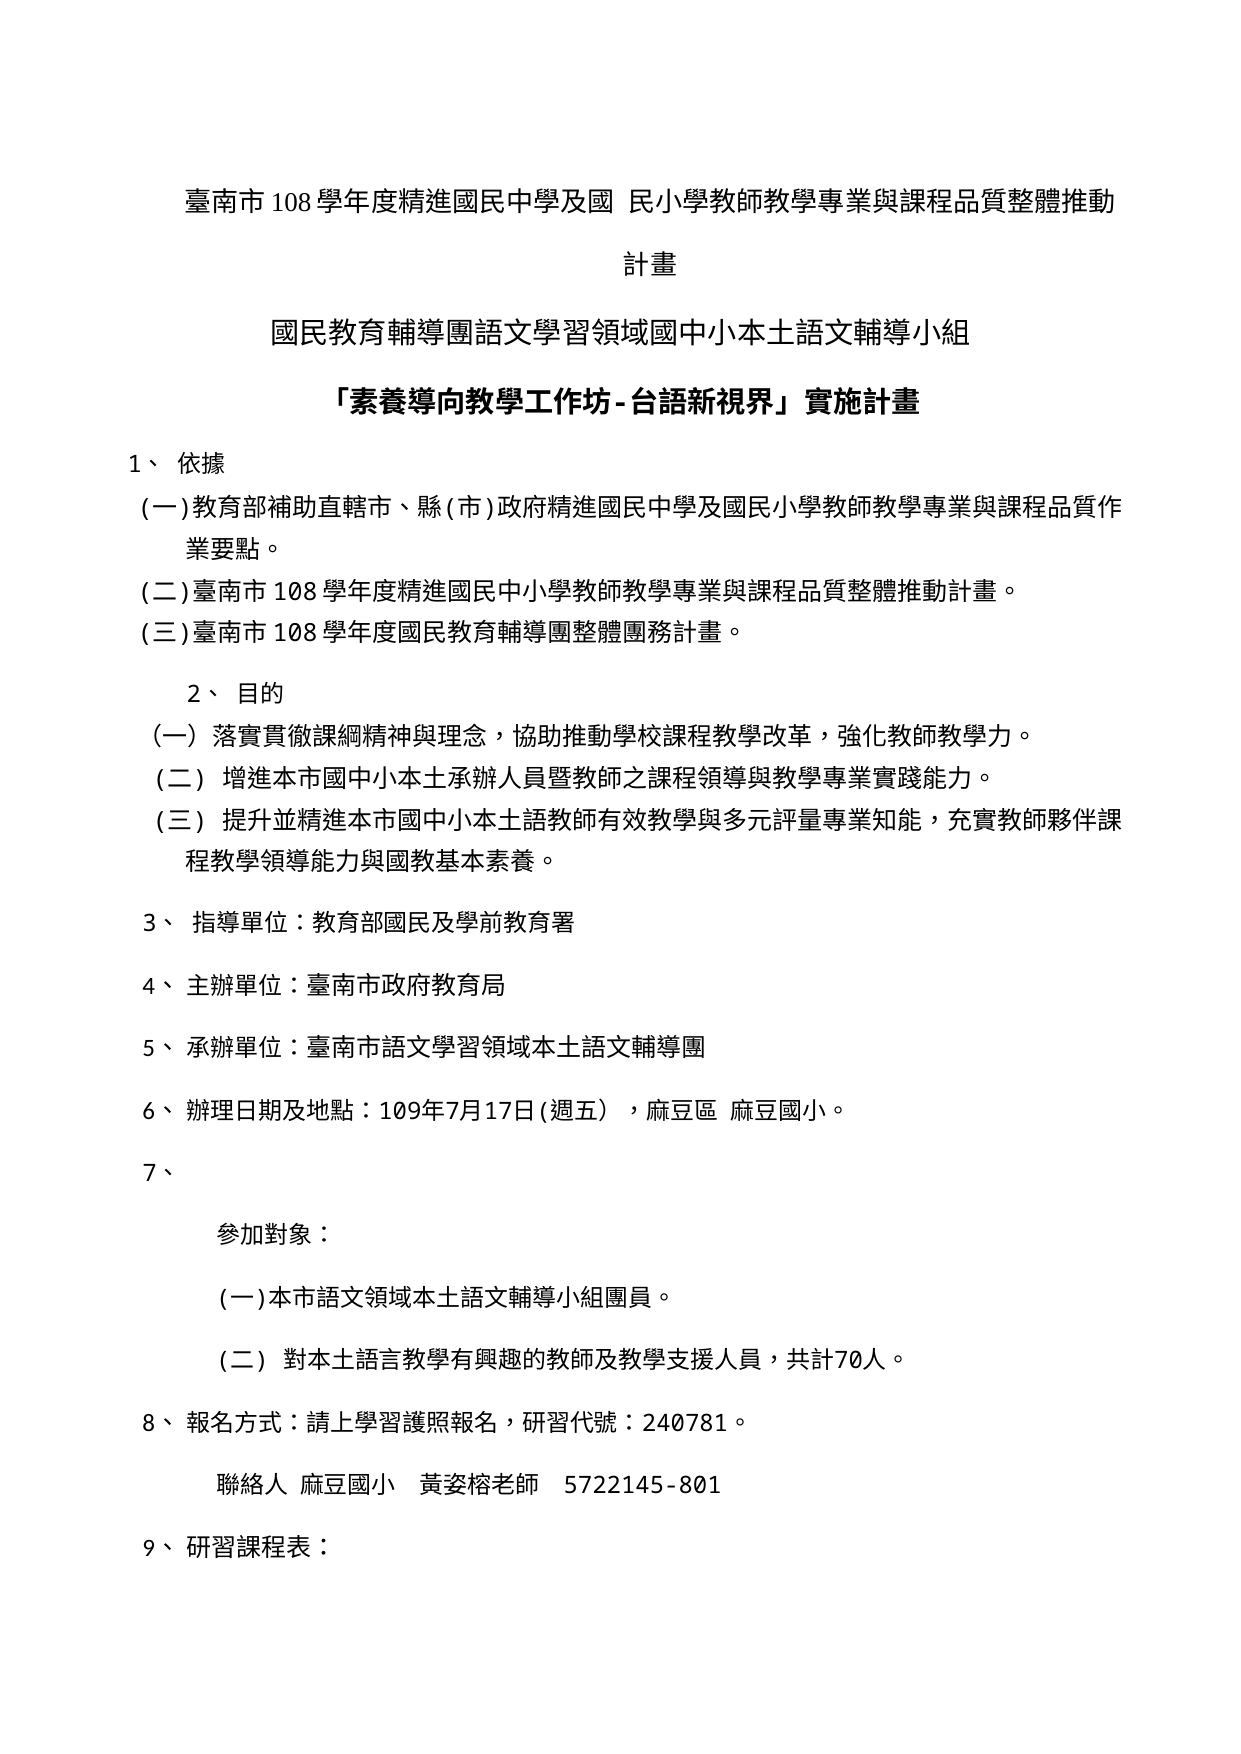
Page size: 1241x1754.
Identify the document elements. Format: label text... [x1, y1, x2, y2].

list 辦理日期及地點：109年7月17日(週五），麻豆區 麻豆國小。 [142, 1067, 1128, 1129]
text (二)臺南市108學年度精進國民中小學教師教學專業與課程品質整體推動計畫。 [137, 567, 1128, 608]
text 參加對象： [216, 1192, 1128, 1254]
list 報名方式：請上學習護照報名，研習代號：240781。 [142, 1379, 1128, 1442]
text (三) 提升並精進本市國中小本土語教師有效教學與多元評量專業知能，充實教師夥伴課程教學領導能力與國教基本素養。 [137, 796, 1128, 879]
text （一）落實貫徹課綱精神與理念，協助推動學校課程教學改革，強化教師教學力。 [137, 712, 1128, 754]
text (二) 增進本市國中小本土承辦人員暨教師之課程領導與教學專業實踐能力。 [137, 754, 1128, 796]
text (一)本市語文領域本土語文輔導小組團員。 [216, 1254, 1128, 1317]
list 研習課程表： [142, 1504, 1128, 1567]
text (一)教育部補助直轄市、縣(市)政府精進國民中學及國民小學教師教學專業與課程品質作業要點。 [137, 483, 1128, 567]
text 臺南市108學年度精進國民中學及國 民小學教師教學專業與課程品質整體推動計畫 [172, 158, 1128, 283]
text 國民教育輔導團語文學習領域國中小本土語文輔導小組 [112, 289, 1128, 352]
text 「素養導向教學工作坊-台語新視界」實施計畫 [112, 358, 1128, 421]
list 目的 [186, 650, 1128, 712]
text (三)臺南市108學年度國民教育輔導團整體團務計畫。 [137, 608, 1128, 650]
text (二) 對本土語言教學有興趣的教師及教學支援人員，共計70人。 [216, 1317, 1128, 1379]
list 依據 [127, 421, 1128, 483]
list 指導單位：教育部國民及學前教育署 [142, 879, 1128, 942]
text 聯絡人 麻豆國小 黃姿榕老師 5722145-801 [216, 1442, 1128, 1504]
list 主辦單位：臺南市政府教育局 [142, 942, 1128, 1004]
list 承辦單位：臺南市語文學習領域本土語文輔導團 [142, 1004, 1128, 1067]
